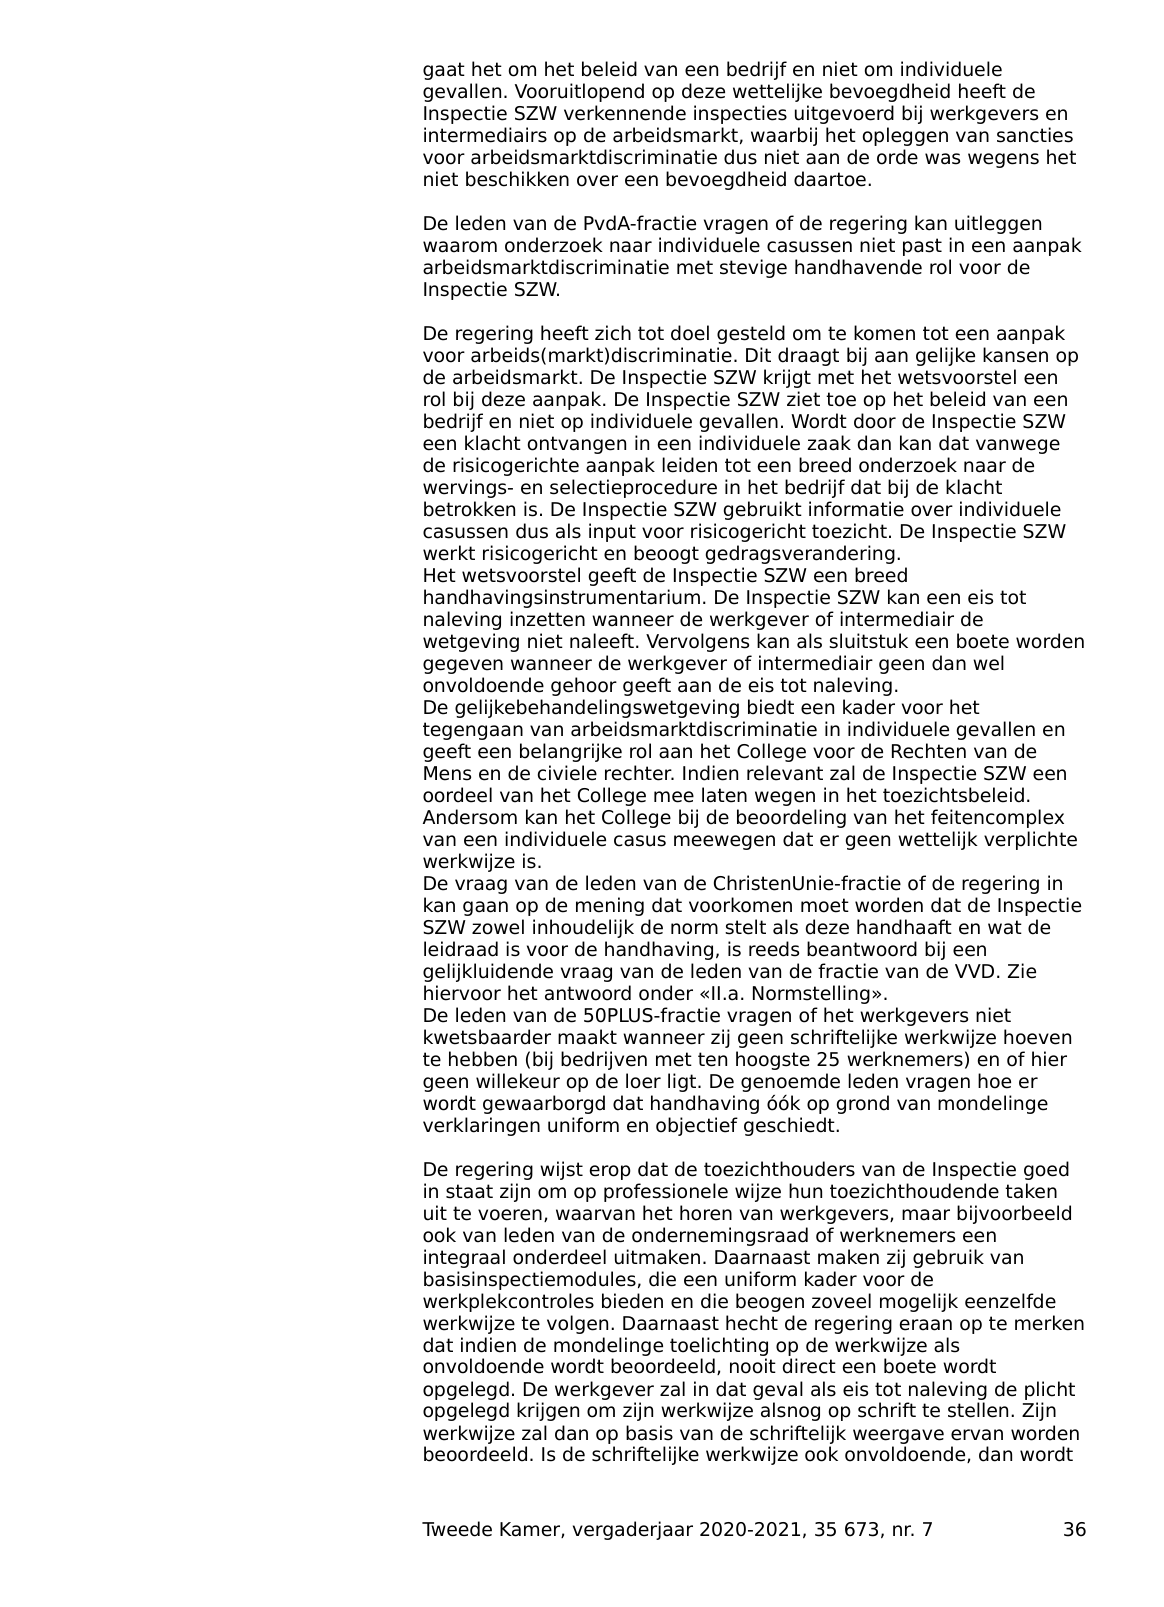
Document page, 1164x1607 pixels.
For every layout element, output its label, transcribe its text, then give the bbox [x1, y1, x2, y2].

text De regering heeft zich tot doel gesteld om te komen tot een aanpak voor arbeids(markt)discriminatie. Dit draagt bij aan gelijke kansen op de arbeidsmarkt. De Inspectie SZW krijgt met het wetsvoorstel een rol bij deze aanpak. De Inspectie SZW ziet toe op het beleid van een bedrijf en niet op individuele gevallen. Wordt door de Inspectie SZW een klacht ontvangen in een individuele zaak dan kan dat vanwege de risicogerichte aanpak leiden tot een breed onderzoek naar de wervings- en selectieprocedure in het bedrijf dat bij de klacht betrokken is. De Inspectie SZW gebruikt informatie over individuele casussen dus als input voor risicogericht toezicht. De Inspectie SZW werkt risicogericht en beoogt gedragsverandering. [422, 323, 1087, 565]
text Het wetsvoorstel geeft de Inspectie SZW een breed handhavingsinstrumentarium. De Inspectie SZW kan een eis tot naleving inzetten wanneer de werkgever of intermediair de wetgeving niet naleeft. Vervolgens kan als sluitstuk een boete worden gegeven wanneer de werkgever of intermediair geen dan wel onvoldoende gehoor geeft aan de eis tot naleving. [422, 565, 1087, 697]
text De vraag van de leden van de ChristenUnie-fractie of de regering in kan gaan op de mening dat voorkomen moet worden dat de Inspectie SZW zowel inhoudelijk de norm stelt als deze handhaaft en wat de leidraad is voor de handhaving, is reeds beantwoord bij een gelijkluidende vraag van de leden van de fractie van de VVD. Zie hiervoor het antwoord onder «II.a. Normstelling». [422, 873, 1087, 1004]
text De leden van de PvdA-fractie vragen of de regering kan uitleggen waarom onderzoek naar individuele casussen niet past in een aanpak arbeidsmarktdiscriminatie met stevige handhavende rol voor de Inspectie SZW. [422, 213, 1087, 301]
text De leden van de 50PLUS-fractie vragen of het werkgevers niet kwetsbaarder maakt wanneer zij geen schriftelijke werkwijze hoeven te hebben (bij bedrijven met ten hoogste 25 werknemers) en of hier geen willekeur op de loer ligt. De genoemde leden vragen hoe er wordt gewaarborgd dat handhaving óók op grond van mondelinge verklaringen uniform en objectief geschiedt. [422, 1004, 1087, 1136]
text De regering wijst erop dat de toezichthouders van de Inspectie goed in staat zijn om op professionele wijze hun toezichthoudende taken uit te voeren, waarvan het horen van werkgevers, maar bijvoorbeeld ook van leden van de ondernemingsraad of werknemers een integraal onderdeel uitmaken. Daarnaast maken zij gebruik van basisinspectiemodules, die een uniform kader voor de werkplekcontroles bieden en die beogen zoveel mogelijk eenzelfde werkwijze te volgen. Daarnaast hecht de regering eraan op te merken dat indien de mondelinge toelichting op de werkwijze als onvoldoende wordt beoordeeld, nooit direct een boete wordt opgelegd. De werkgever zal in dat geval als eis tot naleving de plicht opgelegd krijgen om zijn werkwijze alsnog op schrift te stellen. Zijn werkwijze zal dan op basis van de schriftelijk weergave ervan worden beoordeeld. Is de schriftelijke werkwijze ook onvoldoende, dan wordt [422, 1159, 1087, 1466]
text gaat het om het beleid van een bedrijf en niet om individuele gevallen. Vooruitlopend op deze wettelijke bevoegdheid heeft de Inspectie SZW verkennende inspecties uitgevoerd bij werkgevers en intermediairs op de arbeidsmarkt, waarbij het opleggen van sancties voor arbeidsmarktdiscriminatie dus niet aan de orde was wegens het niet beschikken over een bevoegdheid daartoe. [422, 59, 1087, 191]
text De gelijkebehandelingswetgeving biedt een kader voor het tegengaan van arbeidsmarktdiscriminatie in individuele gevallen en geeft een belangrijke rol aan het College voor de Rechten van de Mens en de civiele rechter. Indien relevant zal de Inspectie SZW een oordeel van het College mee laten wegen in het toezichtsbeleid. Andersom kan het College bij de beoordeling van het feitencomplex van een individuele casus meewegen dat er geen wettelijk verplichte werkwijze is. [422, 697, 1087, 873]
